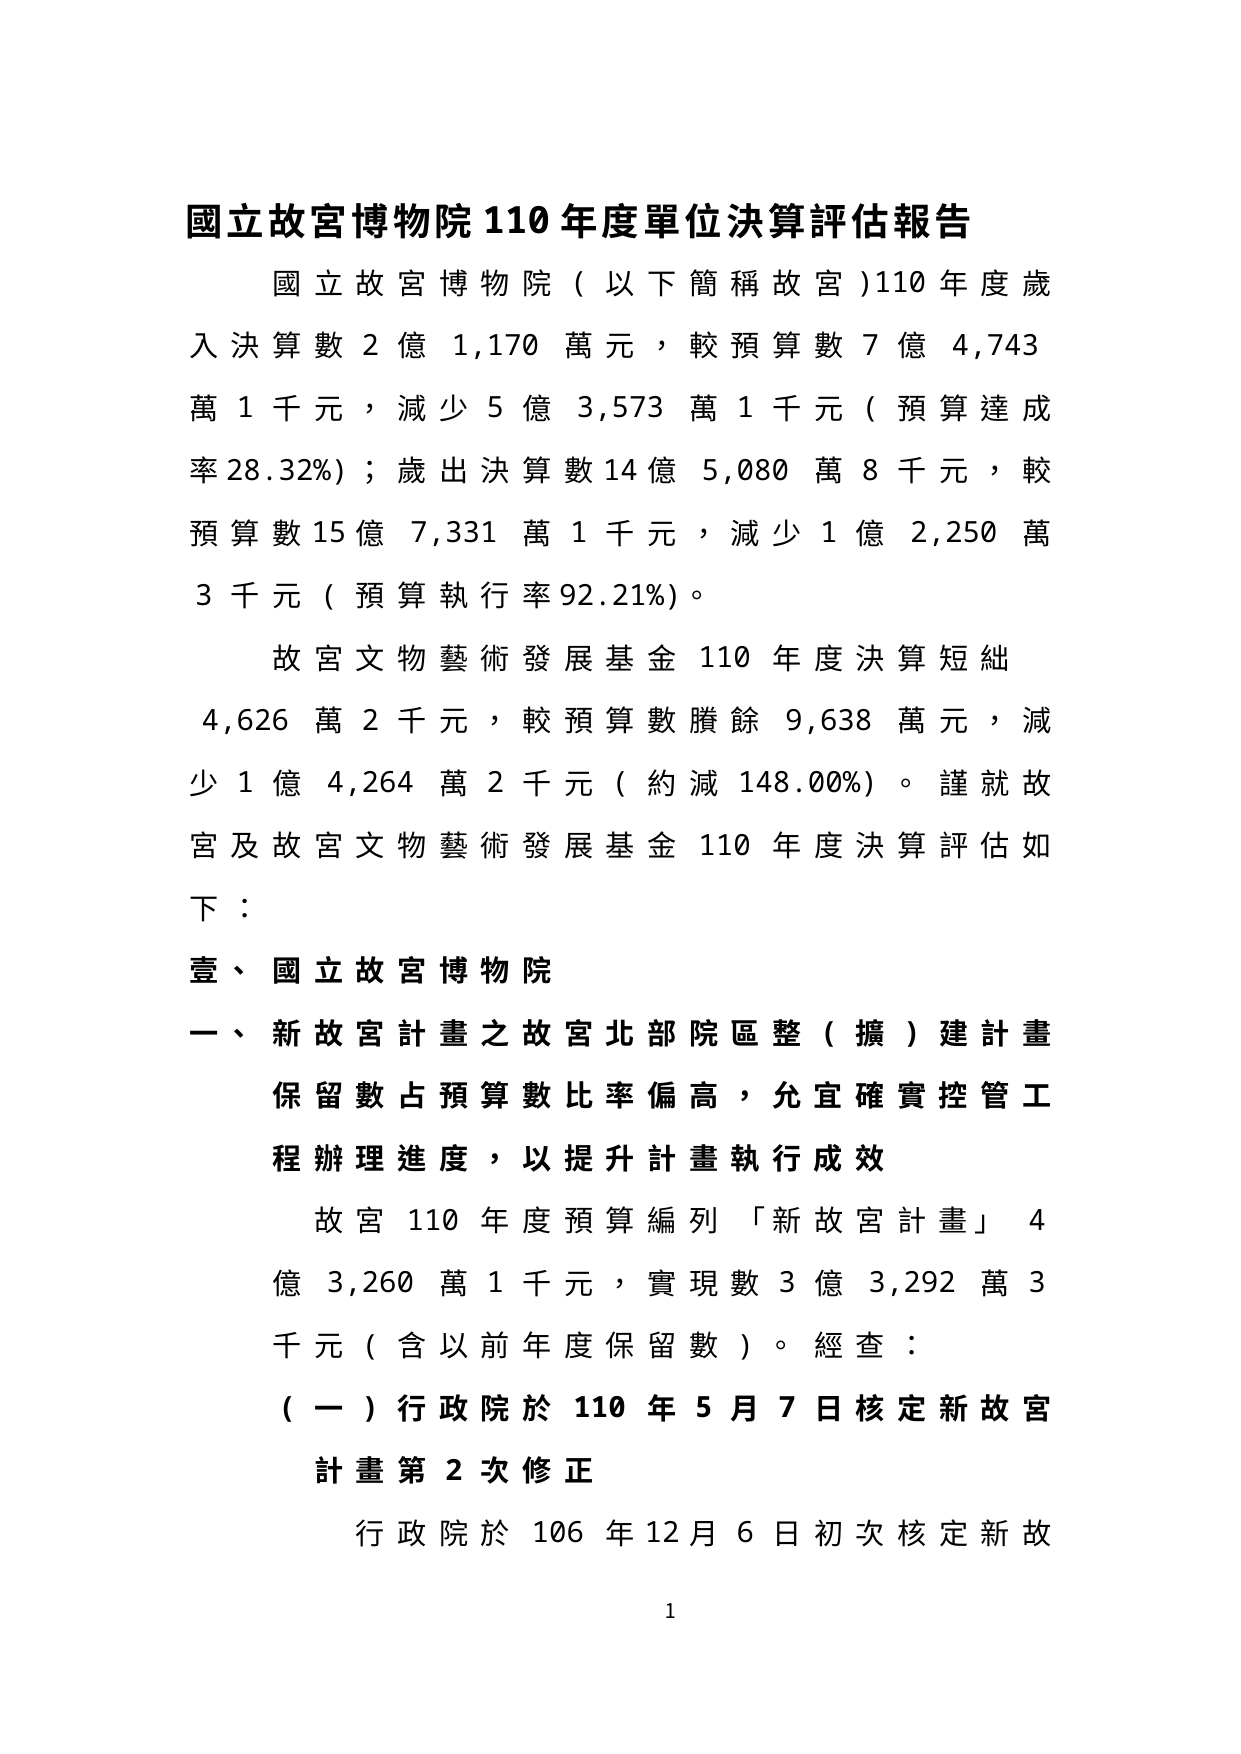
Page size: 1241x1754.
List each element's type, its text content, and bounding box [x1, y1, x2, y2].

text 行政院於106年12月6日初次核定新故宮計畫，計畫期程107至112年度，總經費101億元，包含「故宮北部院區整(擴)建計畫」、「故宮國寶文物修復展示館建設計畫」及「博物館群國際觀光網絡系統建置計畫」等3項分項計畫。由於計畫執行期間，各界針對「整建期間北部院區正館是否閉館」、「文物移動與暫置之規劃」、「新行政大樓興建位置」、「廣場入口意象門廊、穿透性華表廊道擴建之必要性與景觀衝擊」等多項內容有所疑慮，經行政院108年8月27日核定第1次修正計畫，期程不變，總經費修正為87.82億元。又為配合工程先期規劃結果，調整分項計畫獲配經費與辦理期程，行政院於110年5月7日核定第2次修正計畫，計畫名稱修正為「新故宮-故宮公共化帶動觀光產業發展中程計畫」，期程延長至115年，總經費不變。 [271, 1490, 1058, 1552]
text 一、新故宮計畫之故宮北部院區整(擴)建計畫保留數占預算數比率偏高，允宜確實控管工程辦理進度，以提升計畫執行成效 [183, 990, 1058, 1177]
text 故宮文物藝術發展基金110年度決算短絀4,626萬2千元，較預算數賸餘9,638萬元，減少1億4,264萬2千元(約減148.00%)。謹就故宮及故宮文物藝術發展基金110年度決算評估如下： [183, 615, 1058, 927]
text 國立故宮博物院(以下簡稱故宮)110年度歲入決算數2億1,170萬元，較預算數7億4,743萬1千元，減少5億3,573萬1千元(預算達成率28.32%)；歲出決算數14億5,080萬8千元，較預算數15億7,331萬1千元，減少1億2,250萬3千元(預算執行率92.21%)。 [183, 240, 1058, 615]
text (一)行政院於110年5月7日核定新故宮計畫第2次修正 [242, 1365, 1058, 1490]
text 故宮110年度預算編列「新故宮計畫」4億3,260萬1千元，實現數3億3,292萬3千元(含以前年度保留數)。經查： [242, 1177, 1058, 1365]
text 國立故宮博物院110年度單位決算評估報告 [183, 177, 1058, 240]
text 壹、國立故宮博物院 [183, 927, 1058, 990]
